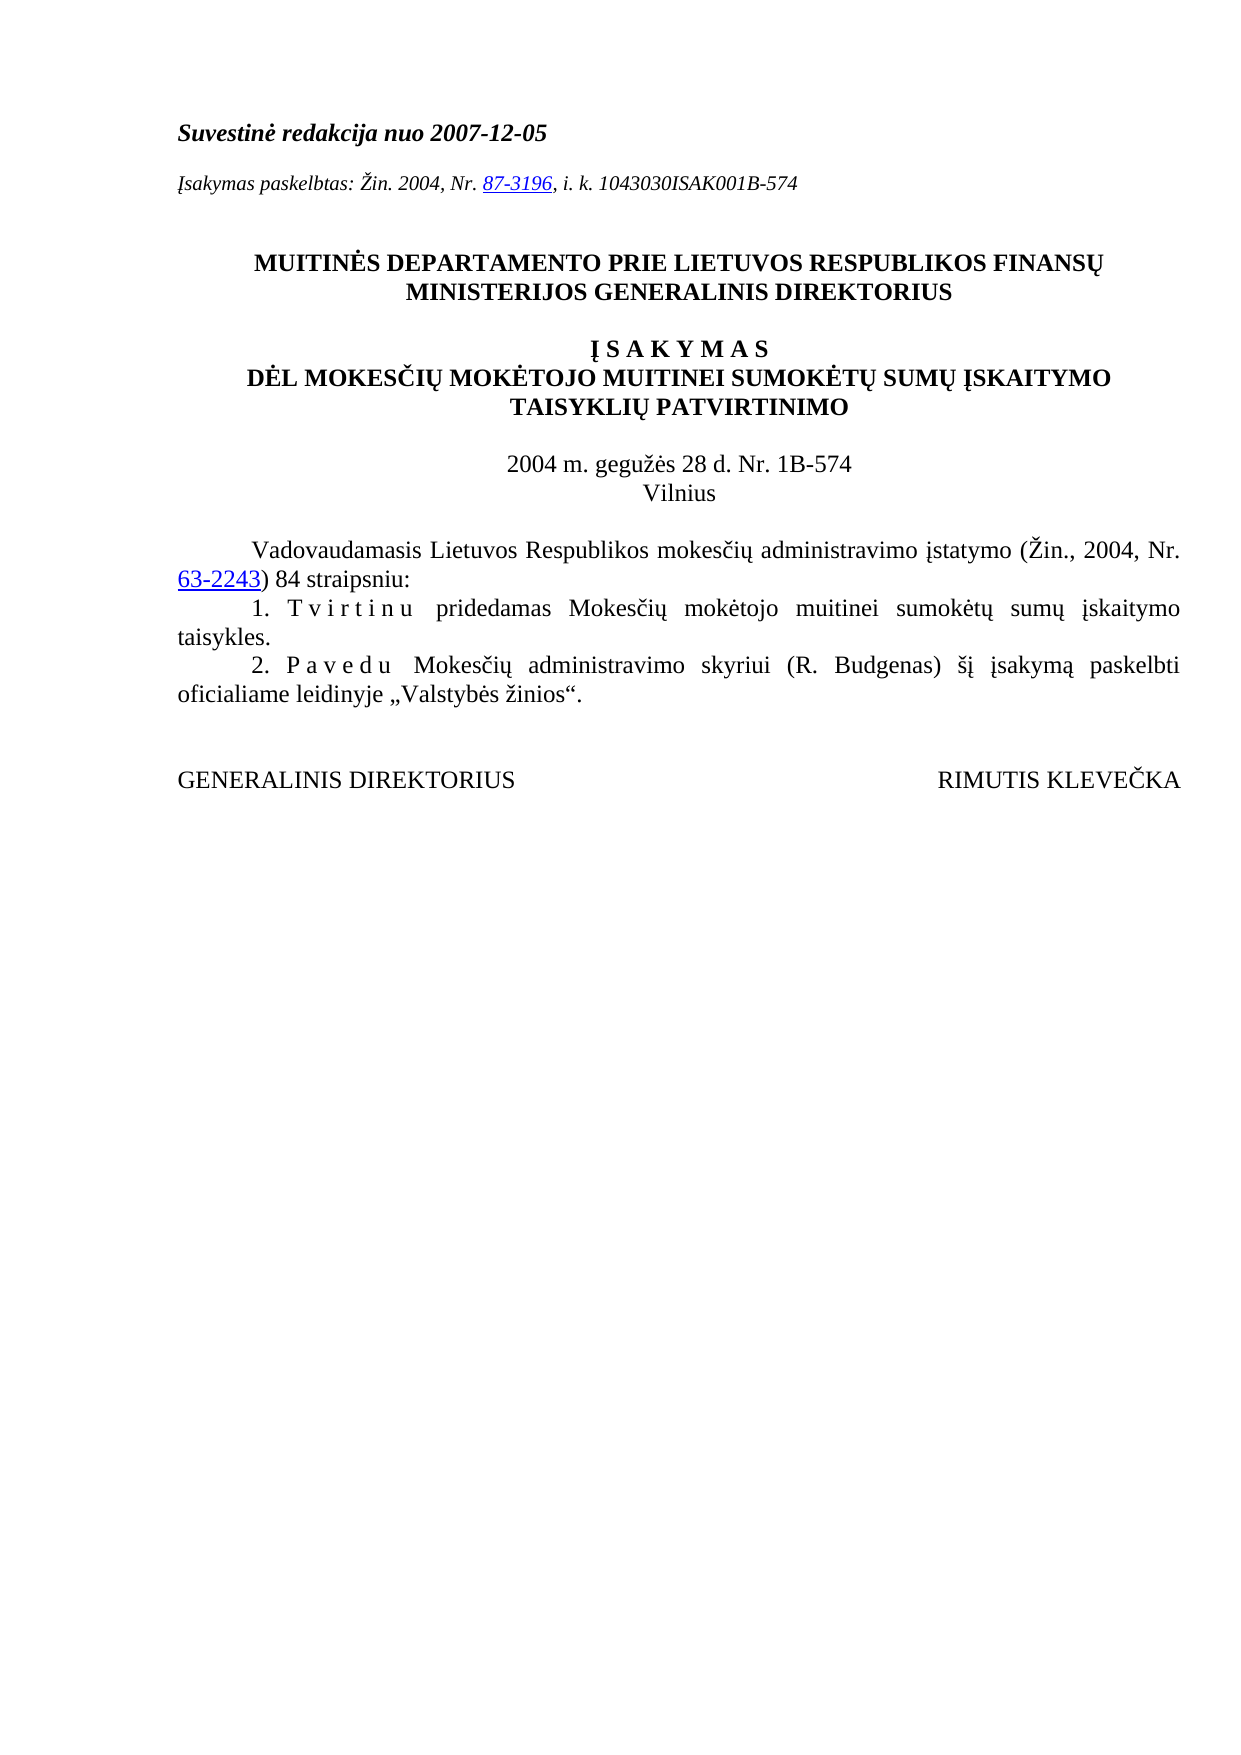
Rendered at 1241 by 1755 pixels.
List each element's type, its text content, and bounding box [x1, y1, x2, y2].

text DĖL MOKESČIŲ MOKĖTOJO MUITINEI SUMOKĖTŲ SUMŲ ĮSKAITYMO TAISYKLIŲ PATVIRTINIMO [177, 363, 1181, 420]
text 1. Tvirtinu pridedamas Mokesčių mokėtojo muitinei sumokėtų sumų įskaitymo taisykles. [177, 593, 1181, 650]
text Vadovaudamasis Lietuvos Respublikos mokesčių administravimo įstatymo (Žin., 2004, Nr. 63-2243) 84 straipsniu: [177, 535, 1181, 593]
text Įsakymas paskelbtas: Žin. 2004, Nr. 87-3196, i. k. 1043030ISAK001B-574 [177, 171, 1181, 195]
text MUITINĖS DEPARTAMENTO PRIE LIETUVOS RESPUBLIKOS FINANSŲ MINISTERIJOS GENERALINIS DIREKTORIUS [177, 248, 1181, 305]
text 2004 m. gegužės 28 d. Nr. 1B-574 [177, 449, 1181, 478]
text GENERALINIS DIREKTORIUS RIMUTIS KLEVEČKA [177, 765, 1181, 794]
text Vilnius [177, 478, 1181, 507]
text Į S A K Y M A S [177, 334, 1181, 363]
text Suvestinė redakcija nuo 2007-12-05 [177, 118, 1181, 147]
text 2. Pavedu Mokesčių administravimo skyriui (R. Budgenas) šį įsakymą paskelbti oficialiame leidinyje „Valstybės žinios“. [177, 650, 1181, 708]
